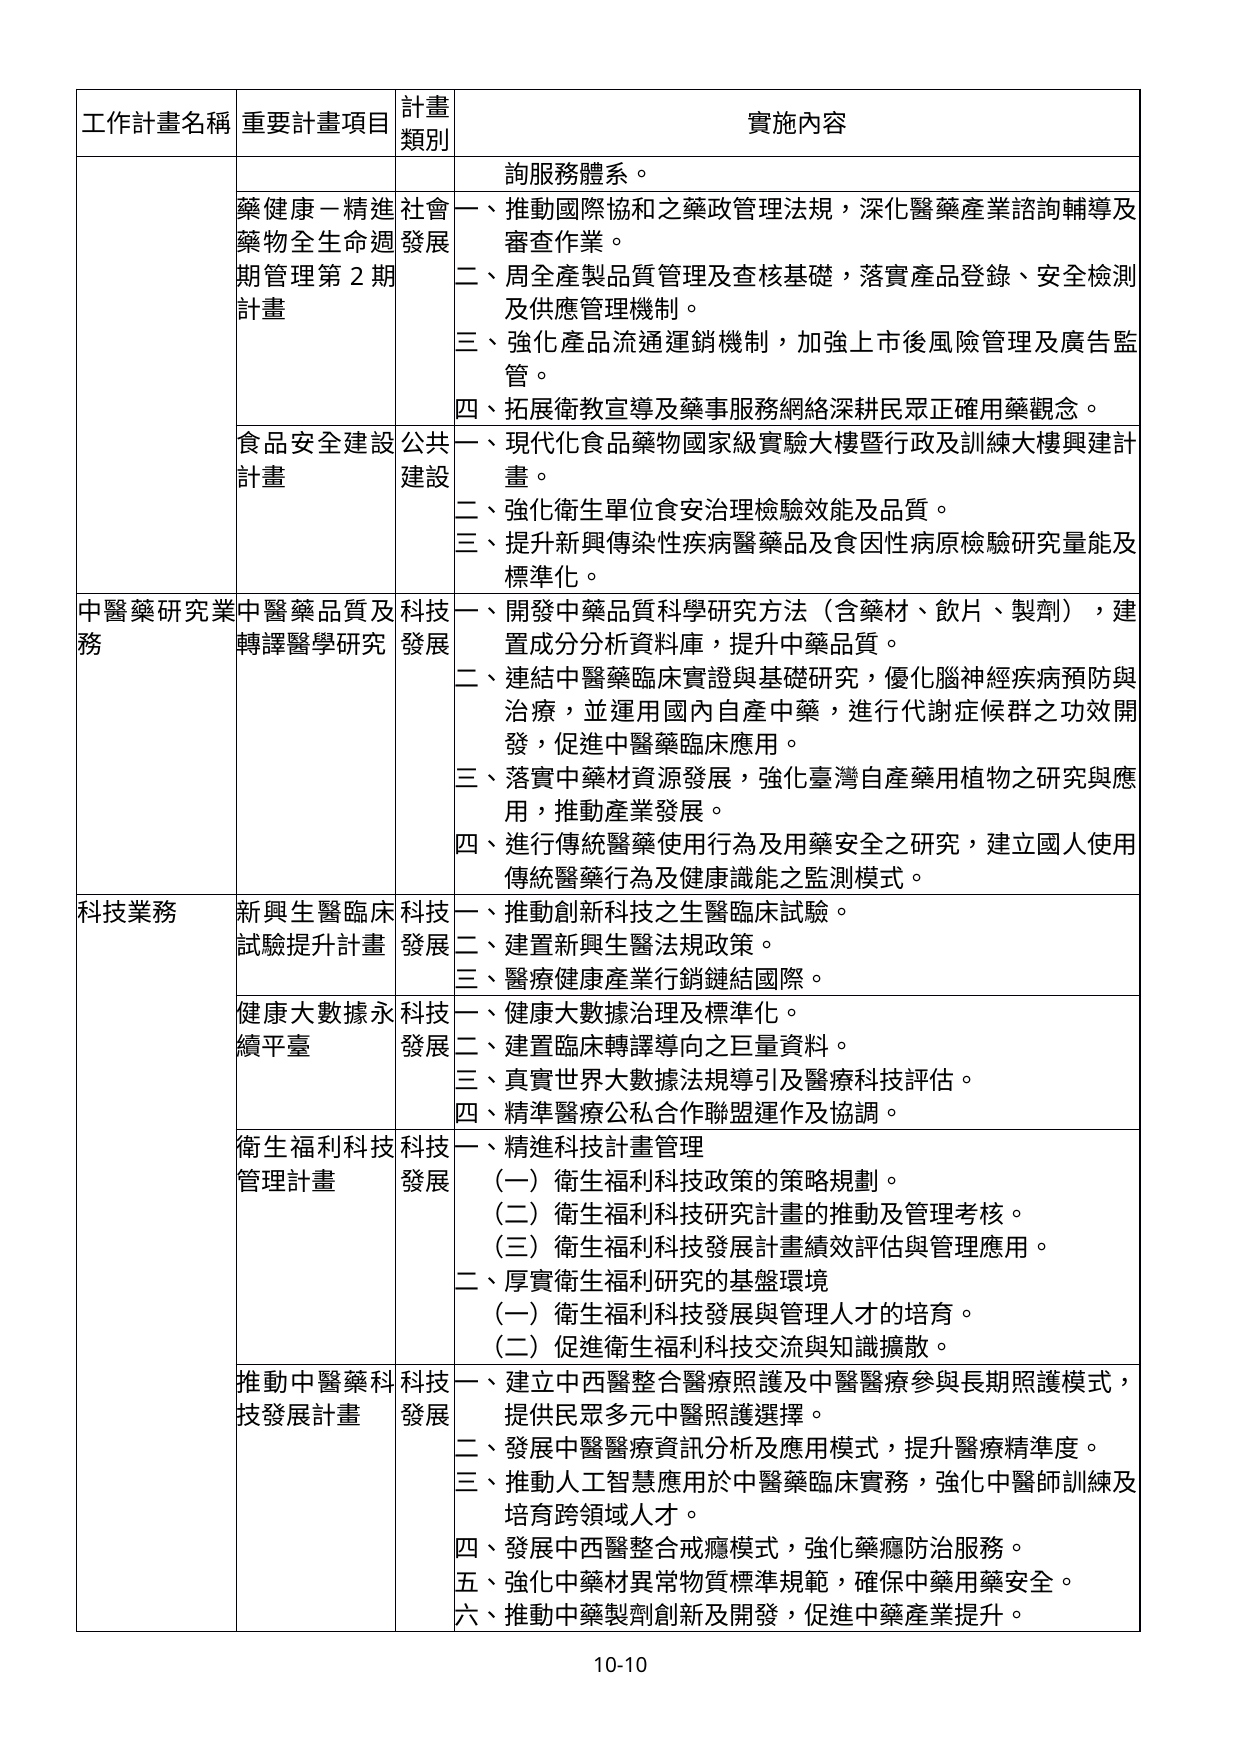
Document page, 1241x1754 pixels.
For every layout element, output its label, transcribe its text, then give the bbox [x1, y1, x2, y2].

table_cell 衛生福利科技管理計畫 [237, 1130, 395, 1363]
table_cell 科技發展 [396, 895, 454, 995]
table_cell 社會發展 [396, 192, 454, 425]
table_cell 科技發展 [396, 1365, 454, 1631]
table_cell 一、推動創新科技之生醫臨床試驗。 二、建置新興生醫法規政策。 三、醫療健康產業行銷鏈結國際。 [455, 895, 1139, 995]
table_header 重要計畫項目 [237, 90, 395, 156]
table_cell 一、推動國際協和之藥政管理法規，深化醫藥產業諮詢輔導及審查作業。 二、周全產製品質管理及查核基礎，落實產品登錄、安全檢測及供應管理機制。 三、強化產品流通運銷機制，加強上市後風險管理及廣告監管。 四、拓展衛教宣導及藥事服務網絡深耕民眾正確用藥觀念。 [455, 192, 1139, 425]
table_cell 詢服務體系。 [455, 157, 1139, 191]
table_cell 科技發展 [396, 594, 454, 894]
table_cell 中醫藥研究業務 [77, 594, 236, 894]
table_cell 一、精進科技計畫管理 （一）衛生福利科技政策的策略規劃。 （二）衛生福利科技研究計畫的推動及管理考核。 （三）衛生福利科技發展計畫績效評估與管理應用。 二、厚實衛生福利研究的基盤環境 （一）衛生福利科技發展與管理人才的培育。 （二）促進衛生福利科技交流與知識擴散。 [455, 1130, 1139, 1363]
table_cell 推動中醫藥科技發展計畫 [237, 1365, 395, 1631]
table_cell [77, 157, 236, 593]
table_header 工作計畫名稱 [77, 90, 236, 156]
table_header 實施內容 [455, 90, 1139, 156]
table_cell 一、開發中藥品質科學研究方法（含藥材、飲片、製劑），建置成分分析資料庫，提升中藥品質。 二、連結中醫藥臨床實證與基礎研究，優化腦神經疾病預防與治療，並運用國內自產中藥，進行代謝症候群之功效開發，促進中醫藥臨床應用。 三、落實中藥材資源發展，強化臺灣自產藥用植物之研究與應用，推動產業發展。 四、進行傳統醫藥使用行為及用藥安全之研究，建立國人使用傳統醫藥行為及健康識能之監測模式。 [455, 594, 1139, 894]
table_header 計畫類別 [396, 90, 454, 156]
table_cell 一、建立中西醫整合醫療照護及中醫醫療參與長期照護模式，提供民眾多元中醫照護選擇。 二、發展中醫醫療資訊分析及應用模式，提升醫療精準度。 三、推動人工智慧應用於中醫藥臨床實務，強化中醫師訓練及培育跨領域人才。 四、發展中西醫整合戒癮模式，強化藥癮防治服務。 五、強化中藥材異常物質標準規範，確保中藥用藥安全。 六、推動中藥製劑創新及開發，促進中藥產業提升。 [455, 1365, 1139, 1631]
table_cell 中醫藥品質及轉譯醫學研究 [237, 594, 395, 894]
table_cell [237, 157, 395, 191]
table_cell 食品安全建設計畫 [237, 426, 395, 593]
table_cell 健康大數據永續平臺 [237, 996, 395, 1129]
table_cell 科技業務 [77, 895, 236, 1631]
table_cell 藥健康－精進藥物全生命週期管理第2期計畫 [237, 192, 395, 425]
table_cell 新興生醫臨床試驗提升計畫 [237, 895, 395, 995]
table_cell 一、現代化食品藥物國家級實驗大樓暨行政及訓練大樓興建計畫。 二、強化衛生單位食安治理檢驗效能及品質。 三、提升新興傳染性疾病醫藥品及食因性病原檢驗研究量能及標準化。 [455, 426, 1139, 593]
table_cell 公共建設 [396, 426, 454, 593]
table_cell 一、健康大數據治理及標準化。 二、建置臨床轉譯導向之巨量資料。 三、真實世界大數據法規導引及醫療科技評估。 四、精準醫療公私合作聯盟運作及協調。 [455, 996, 1139, 1129]
table_cell 科技發展 [396, 1130, 454, 1363]
table_cell 科技發展 [396, 996, 454, 1129]
table_cell [396, 157, 454, 191]
